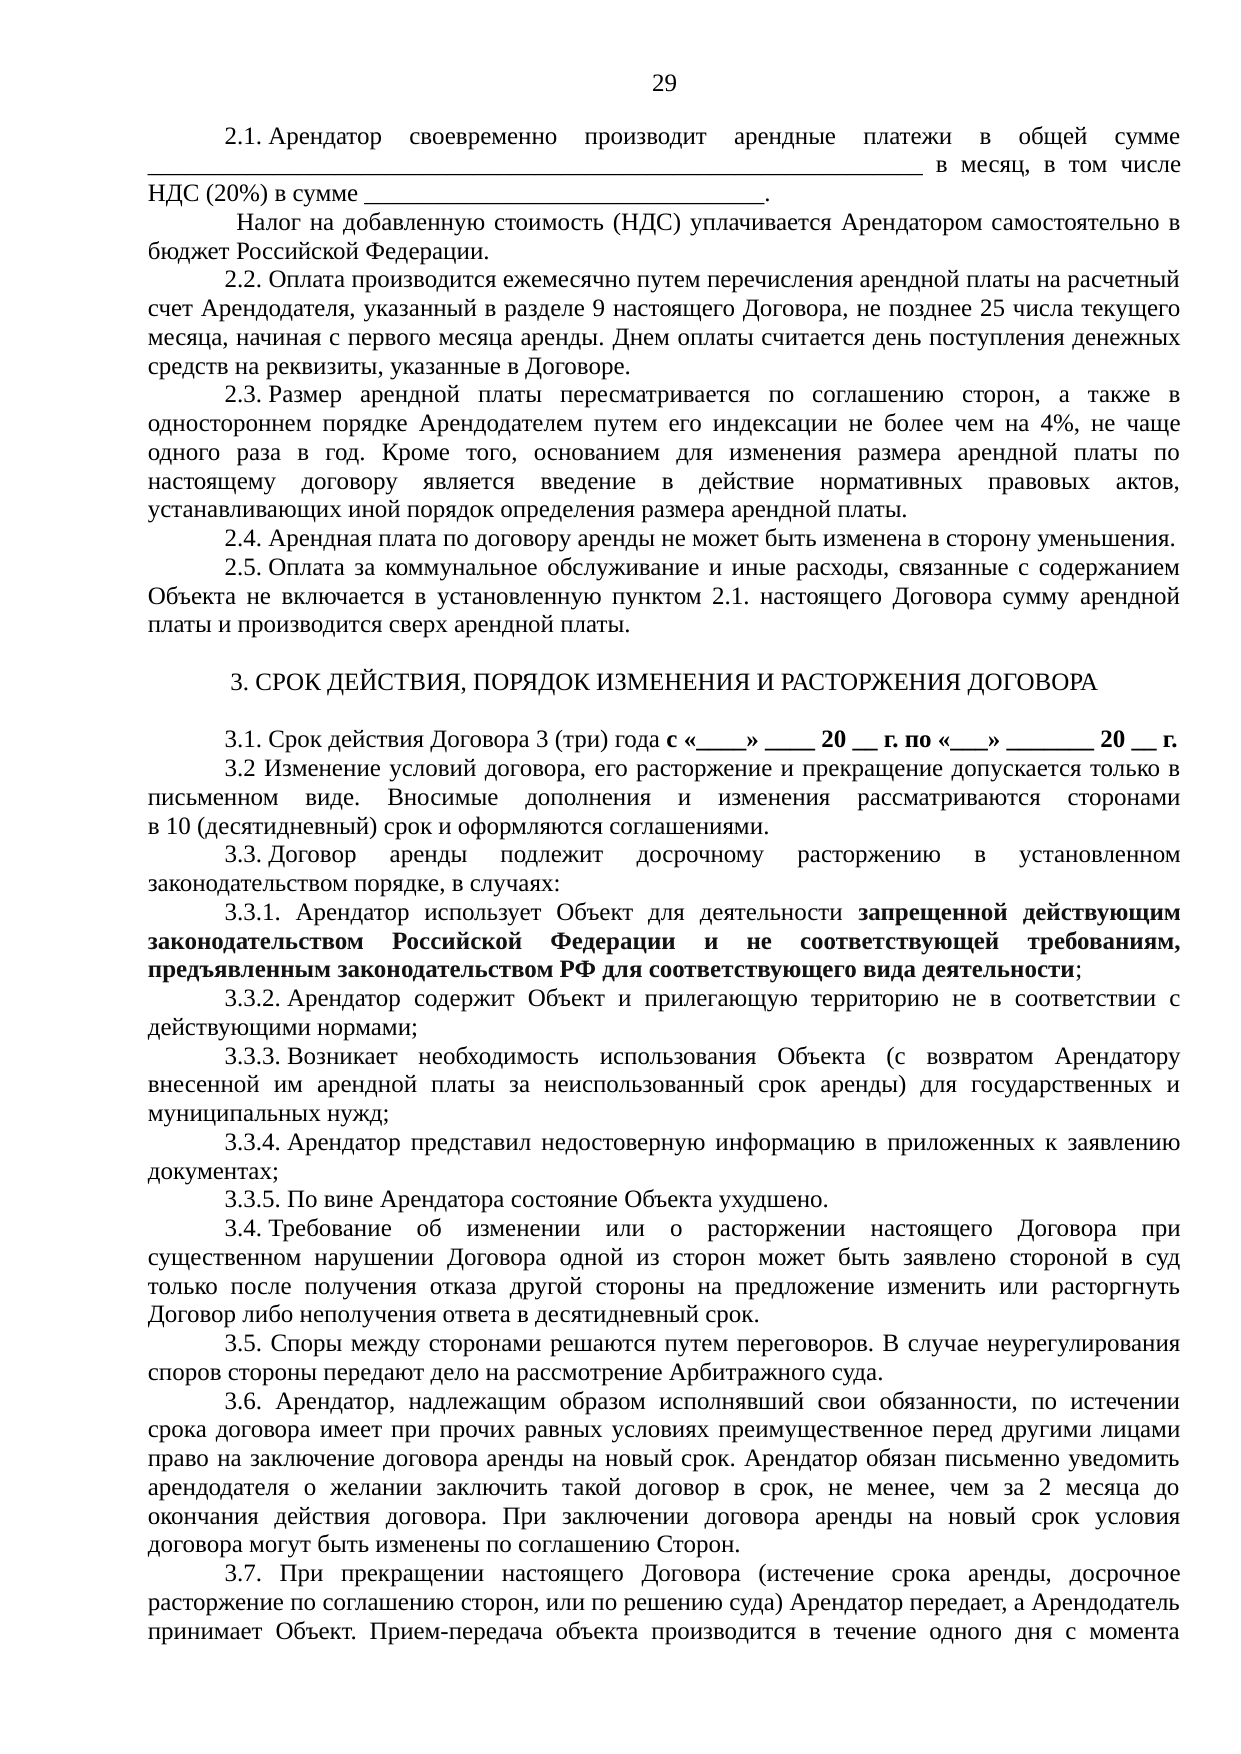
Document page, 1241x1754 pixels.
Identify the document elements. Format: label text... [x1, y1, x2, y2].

text 3.7. При прекращении настоящего Договора (истечение срока аренды, досрочное расторжение по соглашению сторон, или по решению суда) Арендатор передает, а Арендодатель принимает Объект. Прием-передача объекта производится в течение одного дня с момента [148, 1558, 1181, 1644]
text 3.3.2. Арендатор содержит Объект и прилегающую территорию не в соответствии с действующими нормами; [148, 983, 1181, 1041]
text 2.5. Оплата за коммунальное обслуживание и иные расходы, связанные с содержанием Объекта не включается в установленную пунктом 2.1. настоящего Договора сумму арендной платы и производится сверх арендной платы. [148, 552, 1181, 638]
text 3.5. Споры между сторонами решаются путем переговоров. В случае неурегулирования споров стороны передают дело на рассмотрение Арбитражного суда. [148, 1328, 1181, 1386]
text 3.3.4. Арендатор представил недостоверную информацию в приложенных к заявлению документах; [148, 1127, 1181, 1184]
text 2.3. Размер арендной платы пересматривается по соглашению сторон, а также в одностороннем порядке Арендодателем путем его индексации не более чем на 4%, не чаще одного раза в год. Кроме того, основанием для изменения размера арендной платы по настоящему договору является введение в действие нормативных правовых актов, устанавливающих иной порядок определения размера арендной платы. [148, 379, 1181, 523]
text Налог на добавленную стоимость (НДС) уплачивается Арендатором самостоятельно в бюджет Российской Федерации. [148, 207, 1181, 264]
text 3.3.1. Арендатор использует Объект для деятельности запрещенной действующим законодательством Российской Федерации и не соответствующей требованиям, предъявленным законодательством РФ для соответствующего вида деятельности; [148, 897, 1181, 983]
text 3.6. Арендатор, надлежащим образом исполнявший свои обязанности, по истечении срока договора имеет при прочих равных условиях преимущественное перед другими лицами право на заключение договора аренды на новый срок. Арендатор обязан письменно уведомить арендодателя о желании заключить такой договор в срок, не менее, чем за 2 месяца до окончания действия договора. При заключении договора аренды на новый срок условия договора могут быть изменены по соглашению Сторон. [148, 1386, 1181, 1558]
text 3.1. Срок действия Договора 3 (три) года с «____» ____ 20 __ г. по «___» _______ 20 __ г. [148, 724, 1181, 753]
text 3. СРОК ДЕЙСТВИЯ, ПОРЯДОК ИЗМЕНЕНИЯ И РАСТОРЖЕНИЯ ДОГОВОРА [148, 667, 1181, 696]
text 3.2 Изменение условий договора, его расторжение и прекращение допускается только в письменном виде. Вносимые дополнения и изменения рассматриваются сторонами в 10 (десятидневный) срок и оформляются соглашениями. [148, 753, 1181, 839]
text 3.3.5. По вине Арендатора состояние Объекта ухудшено. [148, 1184, 1181, 1213]
text 2.2. Оплата производится ежемесячно путем перечисления арендной платы на расчетный счет Арендодателя, указанный в разделе 9 настоящего Договора, не позднее 25 числа текущего месяца, начиная с первого месяца аренды. Днем оплаты считается день поступления денежных средств на реквизиты, указанные в Договоре. [148, 264, 1181, 379]
text 3.4. Требование об изменении или о расторжении настоящего Договора при существенном нарушении Договора одной из сторон может быть заявлено стороной в суд только после получения отказа другой стороны на предложение изменить или расторгнуть Договор либо неполучения ответа в десятидневный срок. [148, 1213, 1181, 1328]
text 2.4. Арендная плата по договору аренды не может быть изменена в сторону уменьшения. [148, 523, 1181, 552]
text 3.3. Договор аренды подлежит досрочному расторжению в установленном законодательством порядке, в случаях: [148, 839, 1181, 897]
text 3.3.3. Возникает необходимость использования Объекта (с возвратом Арендатору внесенной им арендной платы за неиспользованный срок аренды) для государственных и муниципальных нужд; [148, 1041, 1181, 1127]
text 2.1. Арендатор своевременно производит арендные платежи в общей сумме ______________________________________________________________ в месяц, в том числе НДС (20%) в сумме ________________________________. [148, 121, 1181, 207]
